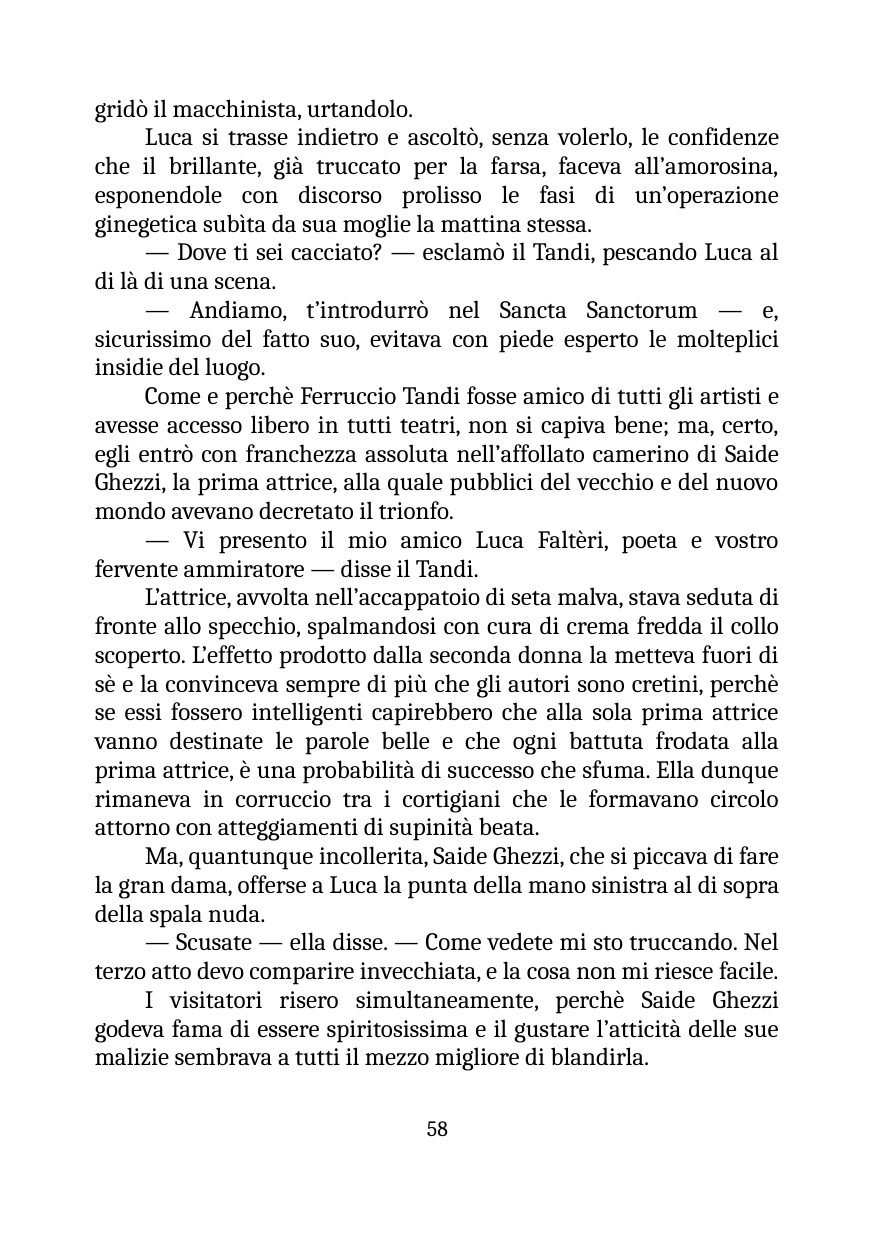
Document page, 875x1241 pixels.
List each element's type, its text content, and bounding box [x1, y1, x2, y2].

text — Scusate — ella disse. — Come vedete mi sto truccando. Nel terzo atto devo comparire invecchiata, e la cosa non mi riesce facile. [94, 928, 779, 986]
text Luca si trasse indietro e ascoltò, senza volerlo, le confidenze che il brillante, già truccato per la farsa, faceva all’amorosina, esponendole con discorso prolisso le fasi di un’operazione ginegetica subìta da sua moglie la mattina stessa. [94, 123, 779, 238]
text Ma, quantunque incollerita, Saide Ghezzi, che si piccava di fare la gran dama, offerse a Luca la punta della mano sinistra al di sopra della spala nuda. [94, 842, 779, 928]
text — Andiamo, t’introdurrò nel Sancta Sanctorum — e, sicurissimo del fatto suo, evitava con piede esperto le molteplici insidie del luogo. [94, 296, 779, 382]
text L’attrice, avvolta nell’accappatoio di seta malva, stava seduta di fronte allo specchio, spalmandosi con cura di crema fredda il collo scoperto. L’effetto prodotto dalla seconda donna la metteva fuori di sè e la convinceva sempre di più che gli autori sono cretini, perchè se essi fossero intelligenti capirebbero che alla sola prima attrice vanno destinate le parole belle e che ogni battuta frodata alla prima attrice, è una probabilità di successo che sfuma. Ella dunque rimaneva in corruccio tra i cortigiani che le formavano circolo attorno con atteggiamenti di supinità beata. [94, 583, 779, 842]
text — Vi presento il mio amico Luca Faltèri, poeta e vostro fervente ammiratore — disse il Tandi. [94, 526, 779, 583]
text gridò il macchinista, urtandolo. [94, 94, 779, 123]
text — Dove ti sei cacciato? — esclamò il Tandi, pescando Luca al di là di una scena. [94, 238, 779, 296]
text Come e perchè Ferruccio Tandi fosse amico di tutti gli artisti e avesse accesso libero in tutti teatri, non si capiva bene; ma, certo, egli entrò con franchezza assoluta nell’affollato camerino di Saide Ghezzi, la prima attrice, alla quale pubblici del vecchio e del nuovo mondo avevano decretato il trionfo. [94, 382, 779, 526]
text I visitatori risero simultaneamente, perchè Saide Ghezzi godeva fama di essere spiritosissima e il gustare l’atticità delle sue malizie sembrava a tutti il mezzo migliore di blandirla. [94, 986, 779, 1072]
